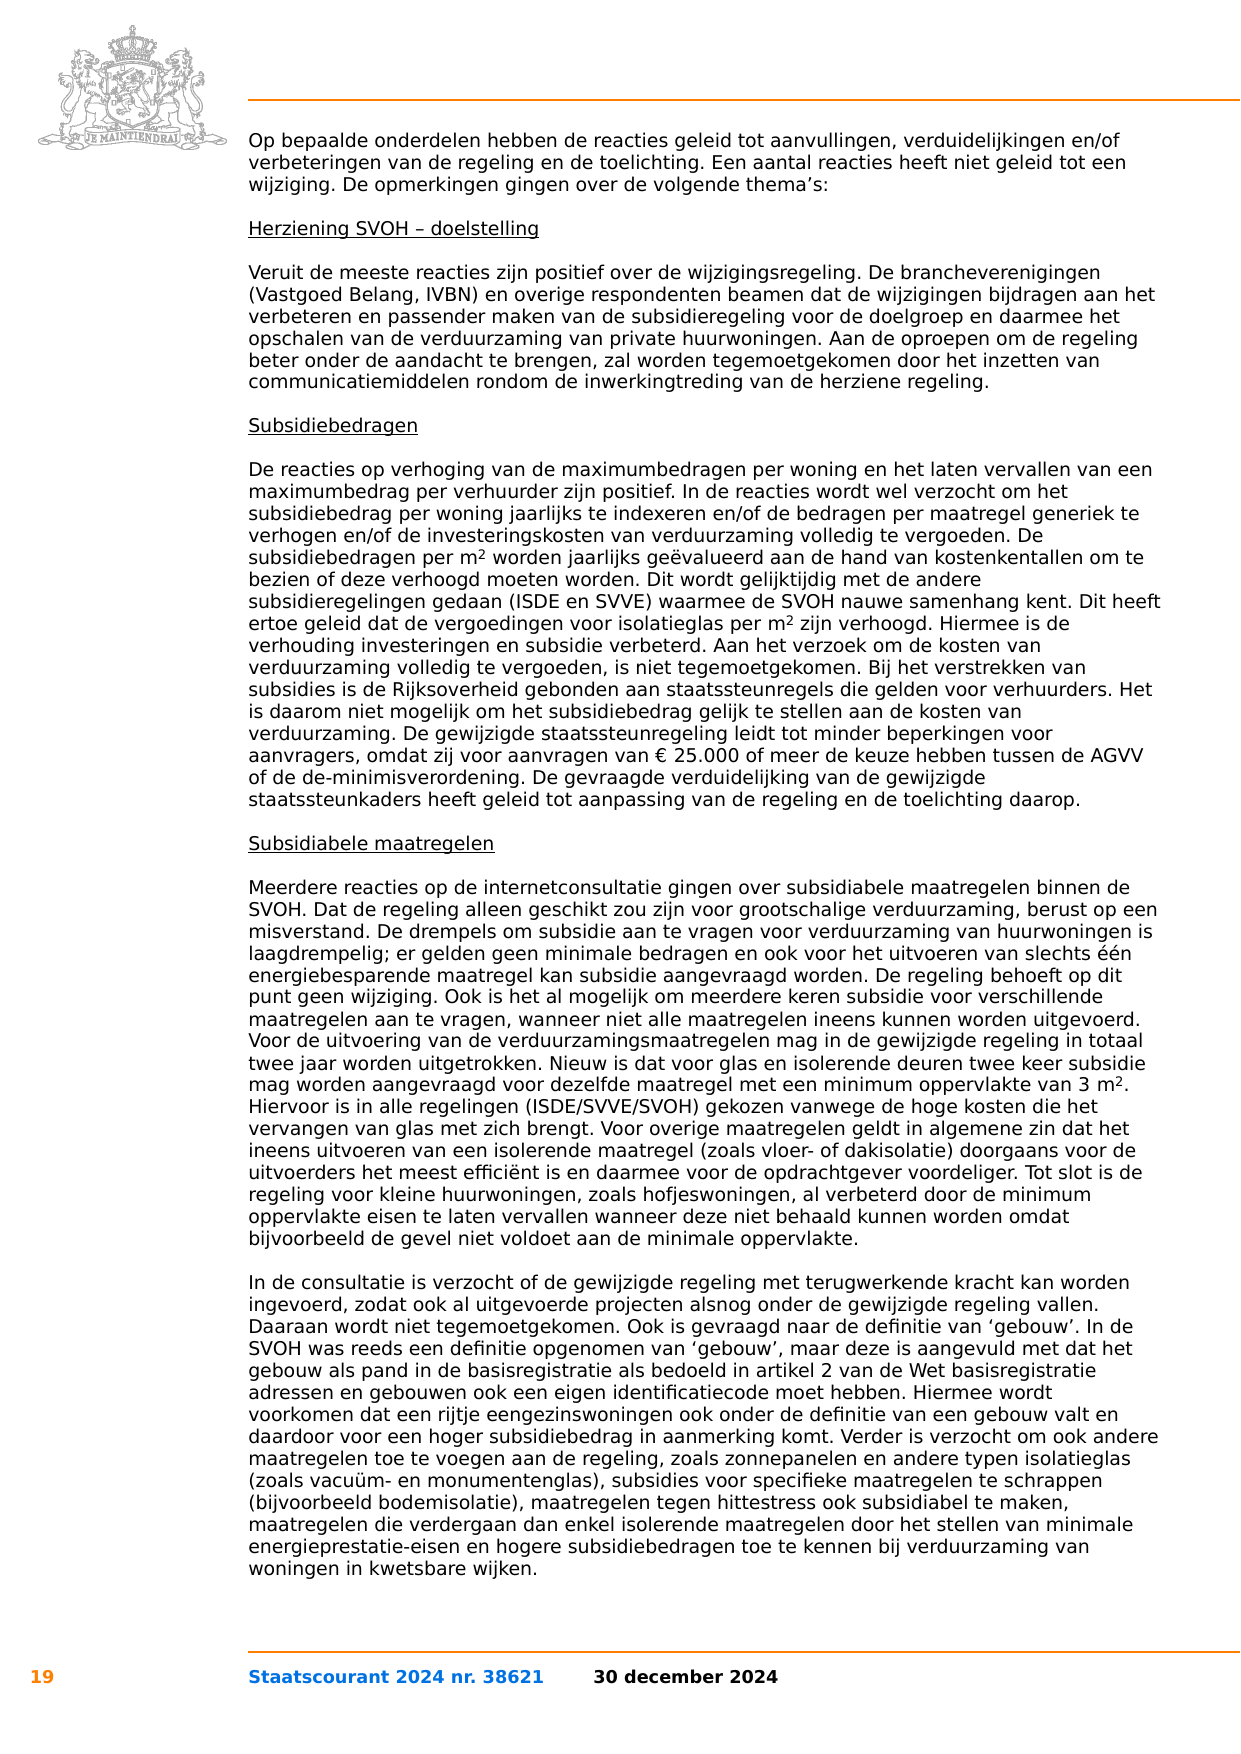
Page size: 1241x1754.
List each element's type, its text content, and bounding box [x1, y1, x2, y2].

text Meerdere reacties op de internetconsultatie gingen over subsidiabele maatregelen binnen de SVOH. Dat de regeling alleen geschikt zou zijn voor grootschalige verduurzaming, berust op een misverstand. De drempels om subsidie aan te vragen voor verduurzaming van huurwoningen is laagdrempelig; er gelden geen minimale bedragen en ook voor het uitvoeren van slechts één energiebesparende maatregel kan subsidie aangevraagd worden. De regeling behoeft op dit punt geen wijziging. Ook is het al mogelijk om meerdere keren subsidie voor verschillende maatregelen aan te vragen, wanneer niet alle maatregelen ineens kunnen worden uitgevoerd. Voor de uitvoering van de verduurzamingsmaatregelen mag in de gewijzigde regeling in totaal twee jaar worden uitgetrokken. Nieuw is dat voor glas en isolerende deuren twee keer subsidie mag worden aangevraagd voor dezelfde maatregel met een minimum oppervlakte van 3 m2. Hiervoor is in alle regelingen (ISDE/SVVE/SVOH) gekozen vanwege de hoge kosten die het vervangen van glas met zich brengt. Voor overige maatregelen geldt in algemene zin dat het ineens uitvoeren van een isolerende maatregel (zoals vloer- of dakisolatie) doorgaans voor de uitvoerders het meest efficiënt is en daarmee voor de opdrachtgever voordeliger. Tot slot is de regeling voor kleine huurwoningen, zoals hofjeswoningen, al verbeterd door de minimum oppervlakte eisen te laten vervallen wanneer deze niet behaald kunnen worden omdat bijvoorbeeld de gevel niet voldoet aan de minimale oppervlakte. [248, 877, 1163, 1250]
subtitle Herziening SVOH – doelstelling [248, 218, 1163, 240]
subtitle Subsidiabele maatregelen [248, 833, 1163, 855]
text Veruit de meeste reacties zijn positief over de wijzigingsregeling. De brancheverenigingen (Vastgoed Belang, IVBN) en overige respondenten beamen dat de wijzigingen bijdragen aan het verbeteren en passender maken van de subsidieregeling voor de doelgroep en daarmee het opschalen van de verduurzaming van private huurwoningen. Aan de oproepen om de regeling beter onder de aandacht te brengen, zal worden tegemoetgekomen door het inzetten van communicatiemiddelen rondom de inwerkingtreding van de herziene regeling. [248, 262, 1163, 393]
subtitle Subsidiebedragen [248, 415, 1163, 437]
text De reacties op verhoging van de maximumbedragen per woning en het laten vervallen van een maximumbedrag per verhuurder zijn positief. In de reacties wordt wel verzocht om het subsidiebedrag per woning jaarlijks te indexeren en/of de bedragen per maatregel generiek te verhogen en/of de investeringskosten van verduurzaming volledig te vergoeden. De subsidiebedragen per m2 worden jaarlijks geëvalueerd aan de hand van kostenkentallen om te bezien of deze verhoogd moeten worden. Dit wordt gelijktijdig met de andere subsidieregelingen gedaan (ISDE en SVVE) waarmee de SVOH nauwe samenhang kent. Dit heeft ertoe geleid dat de vergoedingen voor isolatieglas per m2 zijn verhoogd. Hiermee is de verhouding investeringen en subsidie verbeterd. Aan het verzoek om de kosten van verduurzaming volledig te vergoeden, is niet tegemoetgekomen. Bij het verstrekken van subsidies is de Rijksoverheid gebonden aan staatssteunregels die gelden voor verhuurders. Het is daarom niet mogelijk om het subsidiebedrag gelijk te stellen aan de kosten van verduurzaming. De gewijzigde staatssteunregeling leidt tot minder beperkingen voor aanvragers, omdat zij voor aanvragen van € 25.000 of meer de keuze hebben tussen de AGVV of de de-minimisverordening. De gevraagde verduidelijking van de gewijzigde staatssteunkaders heeft geleid tot aanpassing van de regeling en de toelichting daarop. [248, 459, 1163, 811]
text Op bepaalde onderdelen hebben de reacties geleid tot aanvullingen, verduidelijkingen en/of verbeteringen van de regeling en de toelichting. Een aantal reacties heeft niet geleid tot een wijziging. De opmerkingen gingen over de volgende thema’s: [248, 130, 1163, 196]
text In de consultatie is verzocht of de gewijzigde regeling met terugwerkende kracht kan worden ingevoerd, zodat ook al uitgevoerde projecten alsnog onder de gewijzigde regeling vallen. Daaraan wordt niet tegemoetgekomen. Ook is gevraagd naar de definitie van ‘gebouw’. In de SVOH was reeds een definitie opgenomen van ‘gebouw’, maar deze is aangevuld met dat het gebouw als pand in de basisregistratie als bedoeld in artikel 2 van de Wet basisregistratie adressen en gebouwen ook een eigen identificatiecode moet hebben. Hiermee wordt voorkomen dat een rijtje eengezinswoningen ook onder de definitie van een gebouw valt en daardoor voor een hoger subsidiebedrag in aanmerking komt. Verder is verzocht om ook andere maatregelen toe te voegen aan de regeling, zoals zonnepanelen en andere typen isolatieglas (zoals vacuüm- en monumentenglas), subsidies voor specifieke maatregelen te schrappen (bijvoorbeeld bodemisolatie), maatregelen tegen hittestress ook subsidiabel te maken, maatregelen die verdergaan dan enkel isolerende maatregelen door het stellen van minimale energieprestatie-eisen en hogere subsidiebedragen toe te kennen bij verduurzaming van woningen in kwetsbare wijken. [248, 1272, 1163, 1580]
picture [38, 25, 227, 150]
